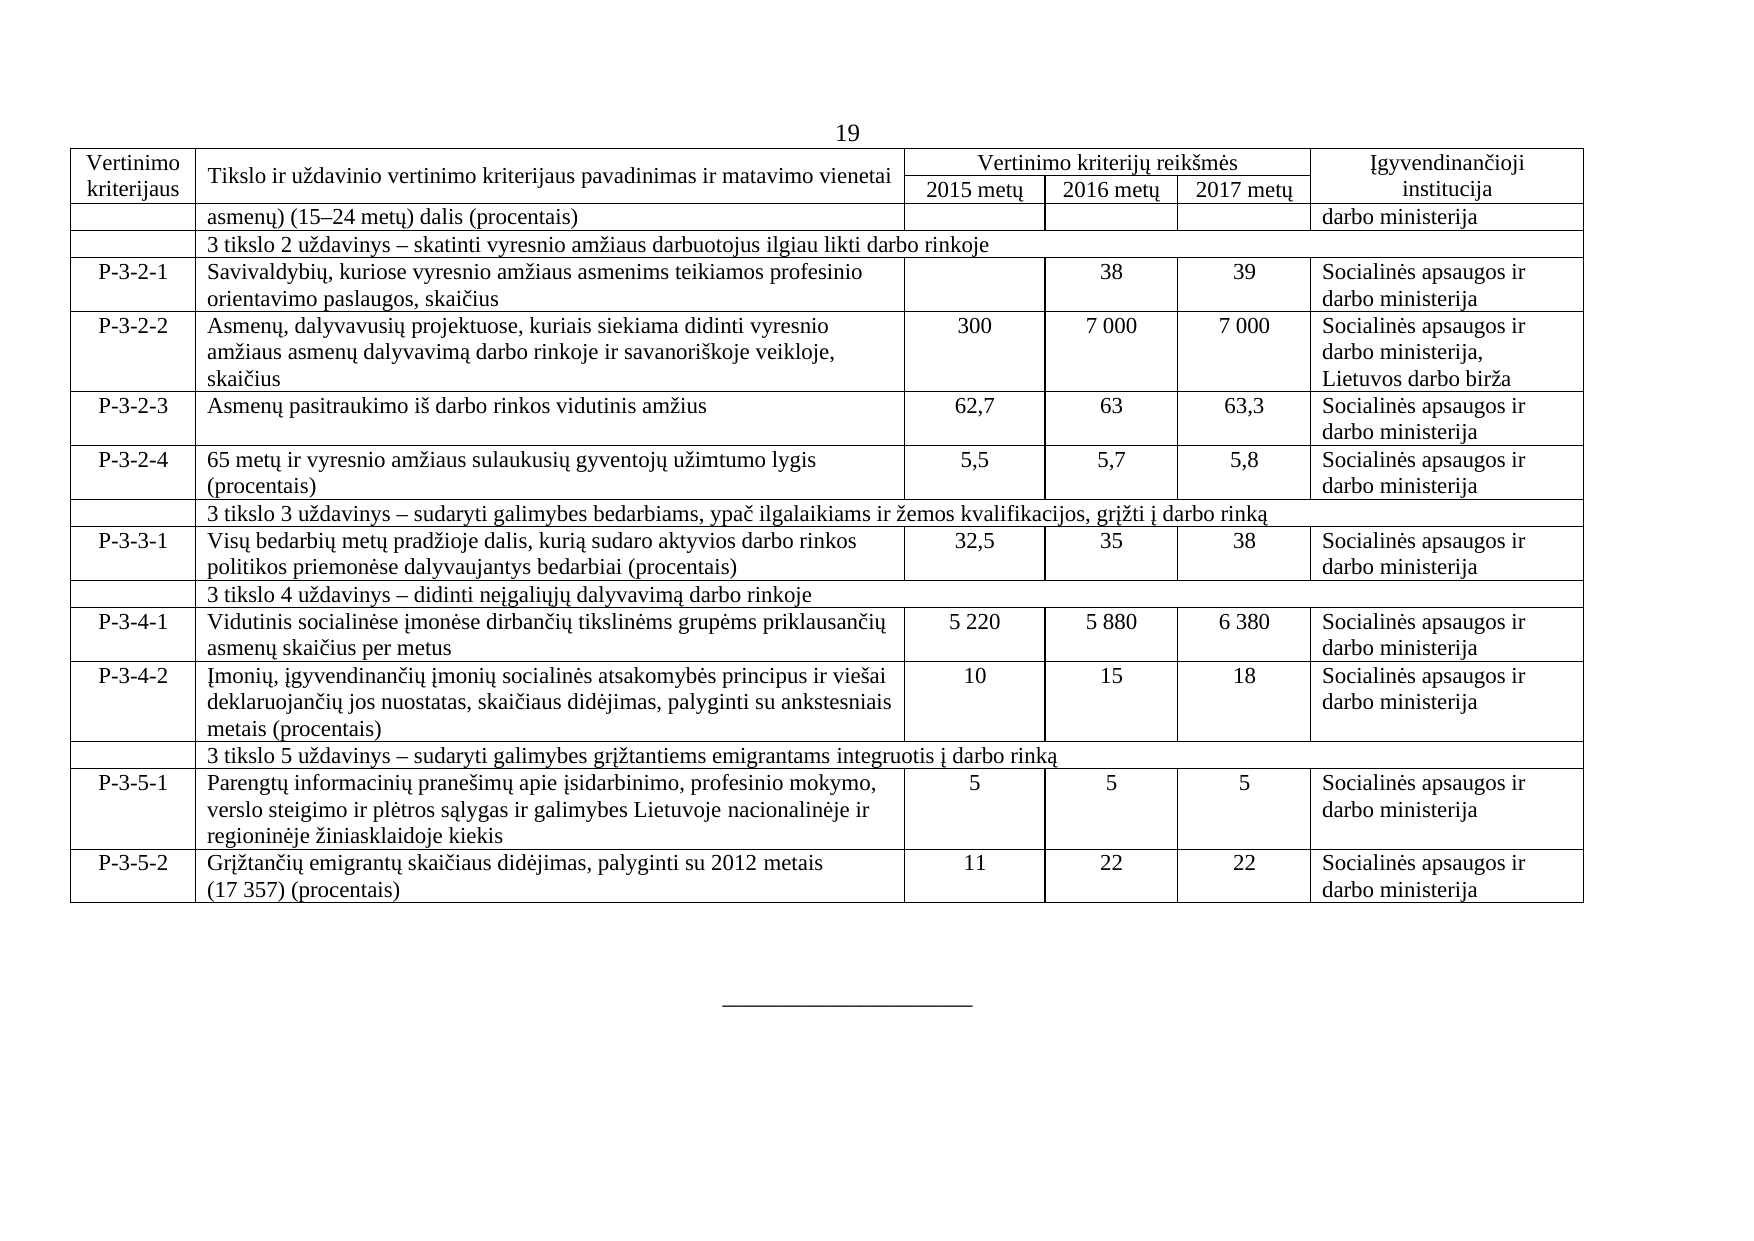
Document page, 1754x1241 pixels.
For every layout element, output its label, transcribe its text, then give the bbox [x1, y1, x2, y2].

table_cell 63 [1046, 392, 1177, 445]
table_cell [905, 258, 1044, 311]
table_cell Grįžtančių emigrantų skaičiaus didėjimas, palyginti su 2012 metais (17 357) (procentais) [196, 850, 904, 902]
table_cell Asmenų pasitraukimo iš darbo rinkos vidutinis amžius [196, 392, 904, 445]
table_cell P-3-3-1 [71, 527, 195, 580]
table_header Tikslo ir uždavinio vertinimo kriterijaus pavadinimas ir matavimo vienetai [196, 149, 904, 202]
table_cell 10 [905, 662, 1044, 741]
table_cell Asmenų, dalyvavusių projektuose, kuriais siekiama didinti vyresnio amžiaus asmenų dalyvavimą darbo rinkoje ir savanoriškoje veikloje, skaičius [196, 312, 904, 391]
table_cell 5 220 [905, 608, 1044, 661]
table_cell P-3-5-2 [71, 850, 195, 902]
table_cell Socialinės apsaugos ir darbo ministerija [1311, 608, 1583, 661]
table_cell Įmonių, įgyvendinančių įmonių socialinės atsakomybės principus ir viešai deklaruojančių jos nuostatas, skaičiaus didėjimas, palyginti su ankstesniais metais (procentais) [196, 662, 904, 741]
table_cell 5,7 [1046, 446, 1177, 498]
table_cell [1178, 204, 1310, 230]
table_cell 3 tikslo 5 uždavinys – sudaryti galimybes grįžtantiems emigrantams integruotis į darbo rinką [196, 742, 1583, 768]
table_cell 7 000 [1046, 312, 1177, 391]
text –––––––––––––––––––– [59, 989, 1636, 1018]
table_cell [71, 500, 195, 526]
table_cell Socialinės apsaugos ir darbo ministerija [1311, 769, 1583, 848]
table_cell 300 [905, 312, 1044, 391]
table_cell Socialinės apsaugos ir darbo ministerija, Lietuvos darbo birža [1311, 312, 1583, 391]
table_cell P-3-2-3 [71, 392, 195, 445]
table_cell 5 [1178, 769, 1310, 848]
table_cell 65 metų ir vyresnio amžiaus sulaukusių gyventojų užimtumo lygis (procentais) [196, 446, 904, 498]
table_cell 6 380 [1178, 608, 1310, 661]
table_cell Savivaldybių, kuriose vyresnio amžiaus asmenims teikiamos profesinio orientavimo paslaugos, skaičius [196, 258, 904, 311]
table_cell 62,7 [905, 392, 1044, 445]
table_cell 5 [905, 769, 1044, 848]
table_cell P-3-2-1 [71, 258, 195, 311]
table_cell darbo ministerija [1311, 204, 1583, 230]
table_cell 22 [1178, 850, 1310, 902]
table_header Vertinimo kriterijų reikšmės [905, 149, 1310, 175]
table_cell 38 [1178, 527, 1310, 580]
table_cell 39 [1178, 258, 1310, 311]
table_cell [1046, 204, 1177, 230]
table_cell 2017 metų [1178, 176, 1310, 202]
table_cell 2016 metų [1046, 176, 1177, 202]
table_cell [71, 581, 195, 607]
table_cell Socialinės apsaugos ir darbo ministerija [1311, 662, 1583, 741]
table_cell 63,3 [1178, 392, 1310, 445]
table_cell P-3-4-1 [71, 608, 195, 661]
table_cell [71, 742, 195, 768]
table_cell 7 000 [1178, 312, 1310, 391]
table_cell 5,5 [905, 446, 1044, 498]
table_cell Vidutinis socialinėse įmonėse dirbančių tikslinėms grupėms priklausančių asmenų skaičius per metus [196, 608, 904, 661]
table_cell 3 tikslo 2 uždavinys – skatinti vyresnio amžiaus darbuotojus ilgiau likti darbo rinkoje [196, 231, 1583, 257]
table_cell P-3-4-2 [71, 662, 195, 741]
table_header Vertinimo kriterijaus kodas [71, 149, 195, 202]
table_cell 15 [1046, 662, 1177, 741]
table_cell 3 tikslo 3 uždavinys – sudaryti galimybes bedarbiams, ypač ilgalaikiams ir žemos kvalifikacijos, grįžti į darbo rinką [196, 500, 1583, 526]
table_cell [905, 204, 1044, 230]
table_cell P-3-2-4 [71, 446, 195, 498]
table_header Įgyvendinančioji institucija [1311, 149, 1583, 202]
table_cell 38 [1046, 258, 1177, 311]
table_cell Socialinės apsaugos ir darbo ministerija [1311, 392, 1583, 445]
table_cell 18 [1178, 662, 1310, 741]
table_cell P-3-5-1 [71, 769, 195, 848]
table_cell 5 [1046, 769, 1177, 848]
table_cell Socialinės apsaugos ir darbo ministerija [1311, 258, 1583, 311]
table_cell Socialinės apsaugos ir darbo ministerija [1311, 527, 1583, 580]
table_cell 35 [1046, 527, 1177, 580]
table_cell 22 [1046, 850, 1177, 902]
table_cell Socialinės apsaugos ir darbo ministerija [1311, 850, 1583, 902]
table_cell 5,8 [1178, 446, 1310, 498]
table_cell asmenų) (15–24 metų) dalis (procentais) [196, 204, 904, 230]
table_cell Socialinės apsaugos ir darbo ministerija [1311, 446, 1583, 498]
table_cell [71, 231, 195, 257]
table_cell Visų bedarbių metų pradžioje dalis, kurią sudaro aktyvios darbo rinkos politikos priemonėse dalyvaujantys bedarbiai (procentais) [196, 527, 904, 580]
table_cell 32,5 [905, 527, 1044, 580]
table_cell P-3-2-2 [71, 312, 195, 391]
table_cell 3 tikslo 4 uždavinys – didinti neįgaliųjų dalyvavimą darbo rinkoje [196, 581, 1583, 607]
table_cell 5 880 [1046, 608, 1177, 661]
table_cell 2015 metų [905, 176, 1044, 202]
table_cell P-3-1-2 [71, 204, 195, 230]
table_cell Parengtų informacinių pranešimų apie įsidarbinimo, profesinio mokymo, verslo steigimo ir plėtros sąlygas ir galimybes Lietuvoje nacionalinėje ir regioninėje žiniasklaidoje kiekis [196, 769, 904, 848]
table_cell 11 [905, 850, 1044, 902]
